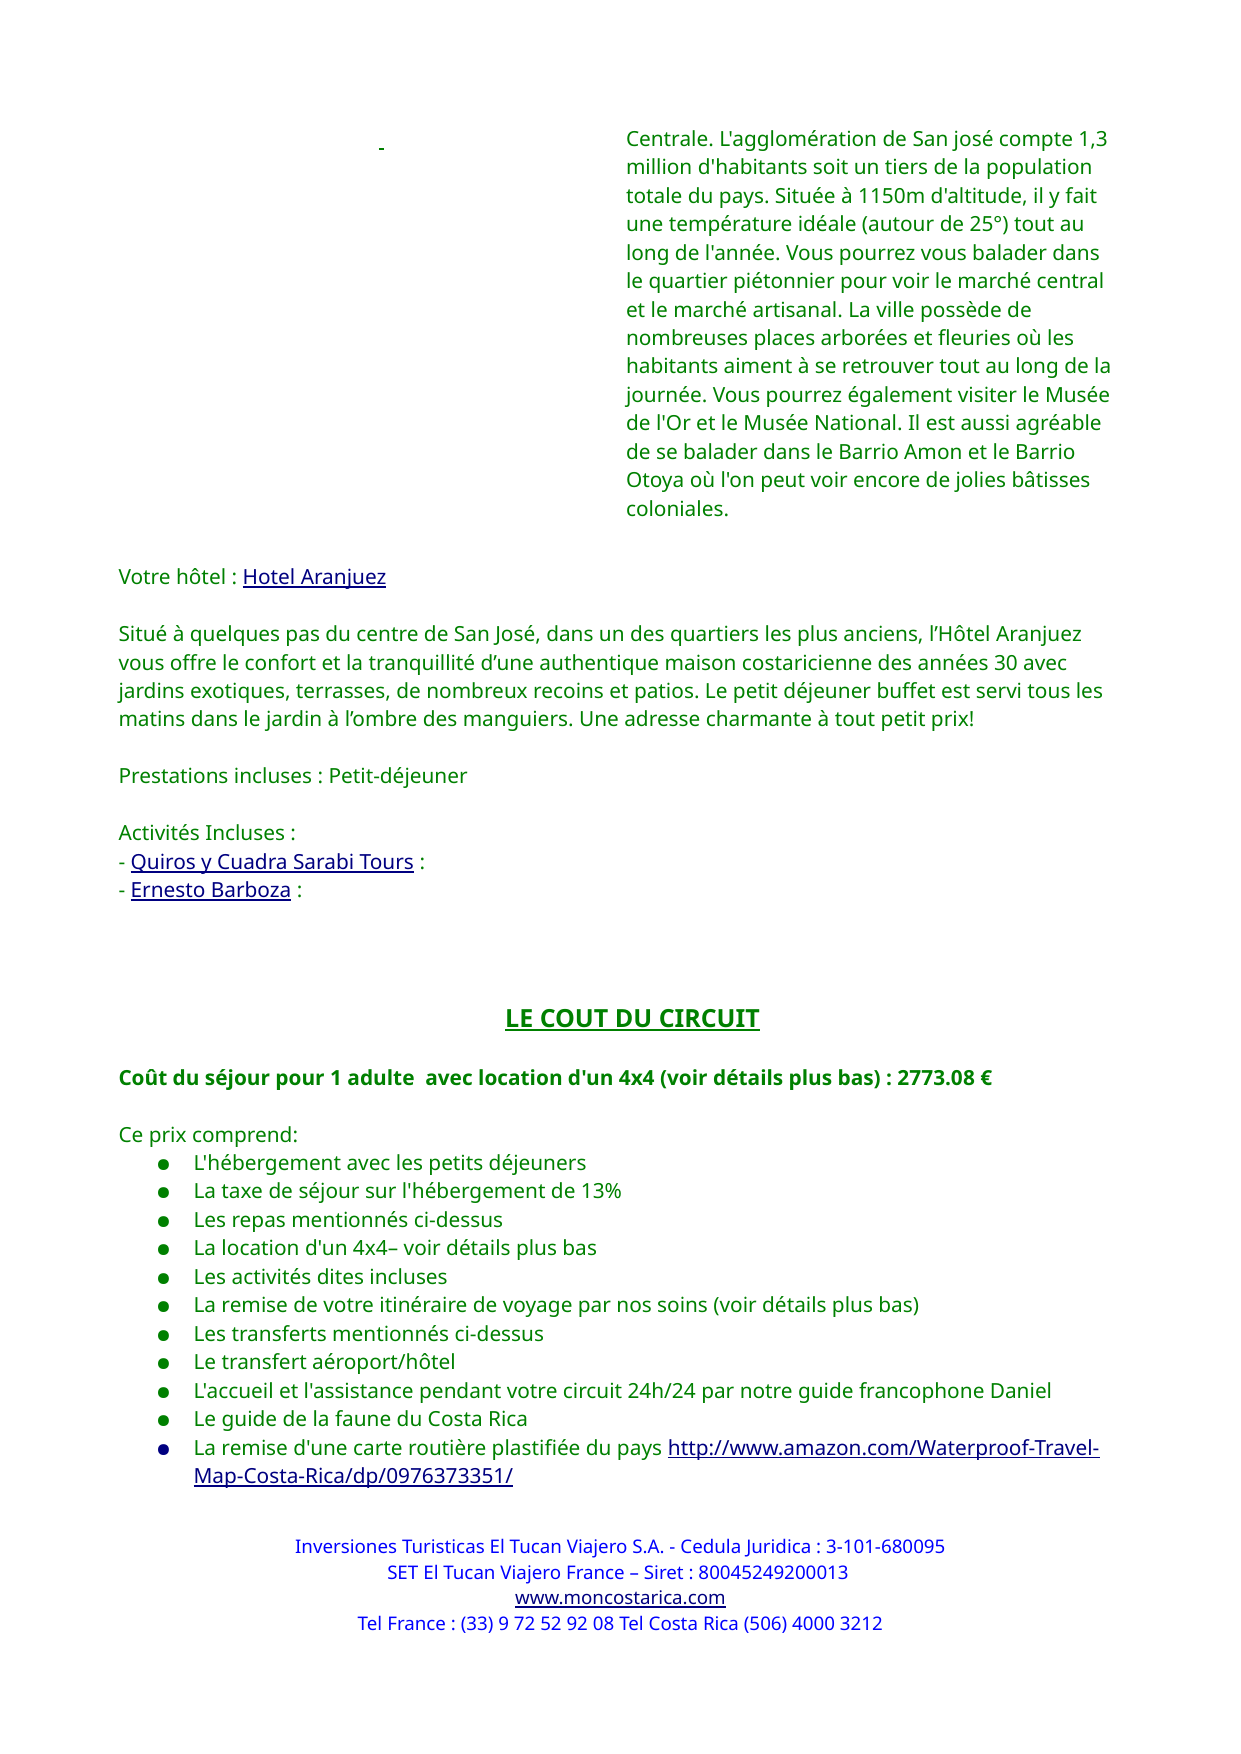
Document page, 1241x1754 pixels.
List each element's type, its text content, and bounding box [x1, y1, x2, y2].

list La remise de votre itinéraire de voyage par nos soins (voir détails plus bas) [156, 1290, 1122, 1319]
text - Ernesto Barboza : [118, 875, 1122, 904]
text Coût du séjour pour 1 adulte avec location d'un 4x4 (voir détails plus bas) : 2773.08 € [118, 1063, 1122, 1091]
list Les repas mentionnés ci-dessus [156, 1205, 1122, 1233]
text LE COUT DU CIRCUIT [118, 1000, 1146, 1034]
list Les activités dites incluses [156, 1262, 1122, 1290]
list La remise d'une carte routière plastifiée du pays http://www.amazon.com/Waterproof-Travel-Map-Costa-Rica/dp/0976373351/ [156, 1433, 1122, 1489]
list La taxe de séjour sur l'hébergement de 13% [156, 1177, 1122, 1205]
list L'hébergement avec les petits déjeuners [156, 1148, 1122, 1177]
table_header Centrale. L'agglomération de San josé compte 1,3 million d'habitants soit un tiers de la population totale du pays. Située à 1150m d'altitude, il y fait une température idéale (autour de 25°) tout au long de l'année. Vous pourrez vous balader dans le quartier piétonnier pour voir le marché central et le marché artisanal. La ville possède de nombreuses places arborées et fleuries où les habitants aiment à se retrouver tout au long de la journée. Vous pourrez également visiter le Musée de l'Or et le Musée National. Il est aussi agréable de se balader dans le Barrio Amon et le Barrio Otoya où l'on peut voir encore de jolies bâtisses coloniales. [620, 118, 1122, 528]
table_header [118, 118, 620, 528]
list L'accueil et l'assistance pendant votre circuit 24h/24 par notre guide francophone Daniel [156, 1376, 1122, 1404]
list Le transfert aéroport/hôtel [156, 1347, 1122, 1376]
text Ce prix comprend: [118, 1120, 1122, 1148]
text Situé à quelques pas du centre de San José, dans un des quartiers les plus anciens, l’Hôtel Aranjuez vous offre le confort et la tranquillité d’une authentique maison costaricienne des années 30 avec jardins exotiques, terrasses, de nombreux recoins et patios. Le petit déjeuner buffet est servi tous les matins dans le jardin à l’ombre des manguiers. Une adresse charmante à tout petit prix! [118, 619, 1122, 733]
text - Quiros y Cuadra Sarabi Tours : [118, 847, 1122, 875]
text Prestations incluses : Petit-déjeuner [118, 762, 1122, 790]
text Activités Incluses : [118, 818, 1122, 847]
list Le guide de la faune du Costa Rica [156, 1404, 1122, 1433]
text Votre hôtel : Hotel Aranjuez [118, 562, 1122, 590]
list La location d'un 4x4– voir détails plus bas [156, 1233, 1122, 1262]
list Les transferts mentionnés ci-dessus [156, 1319, 1122, 1347]
